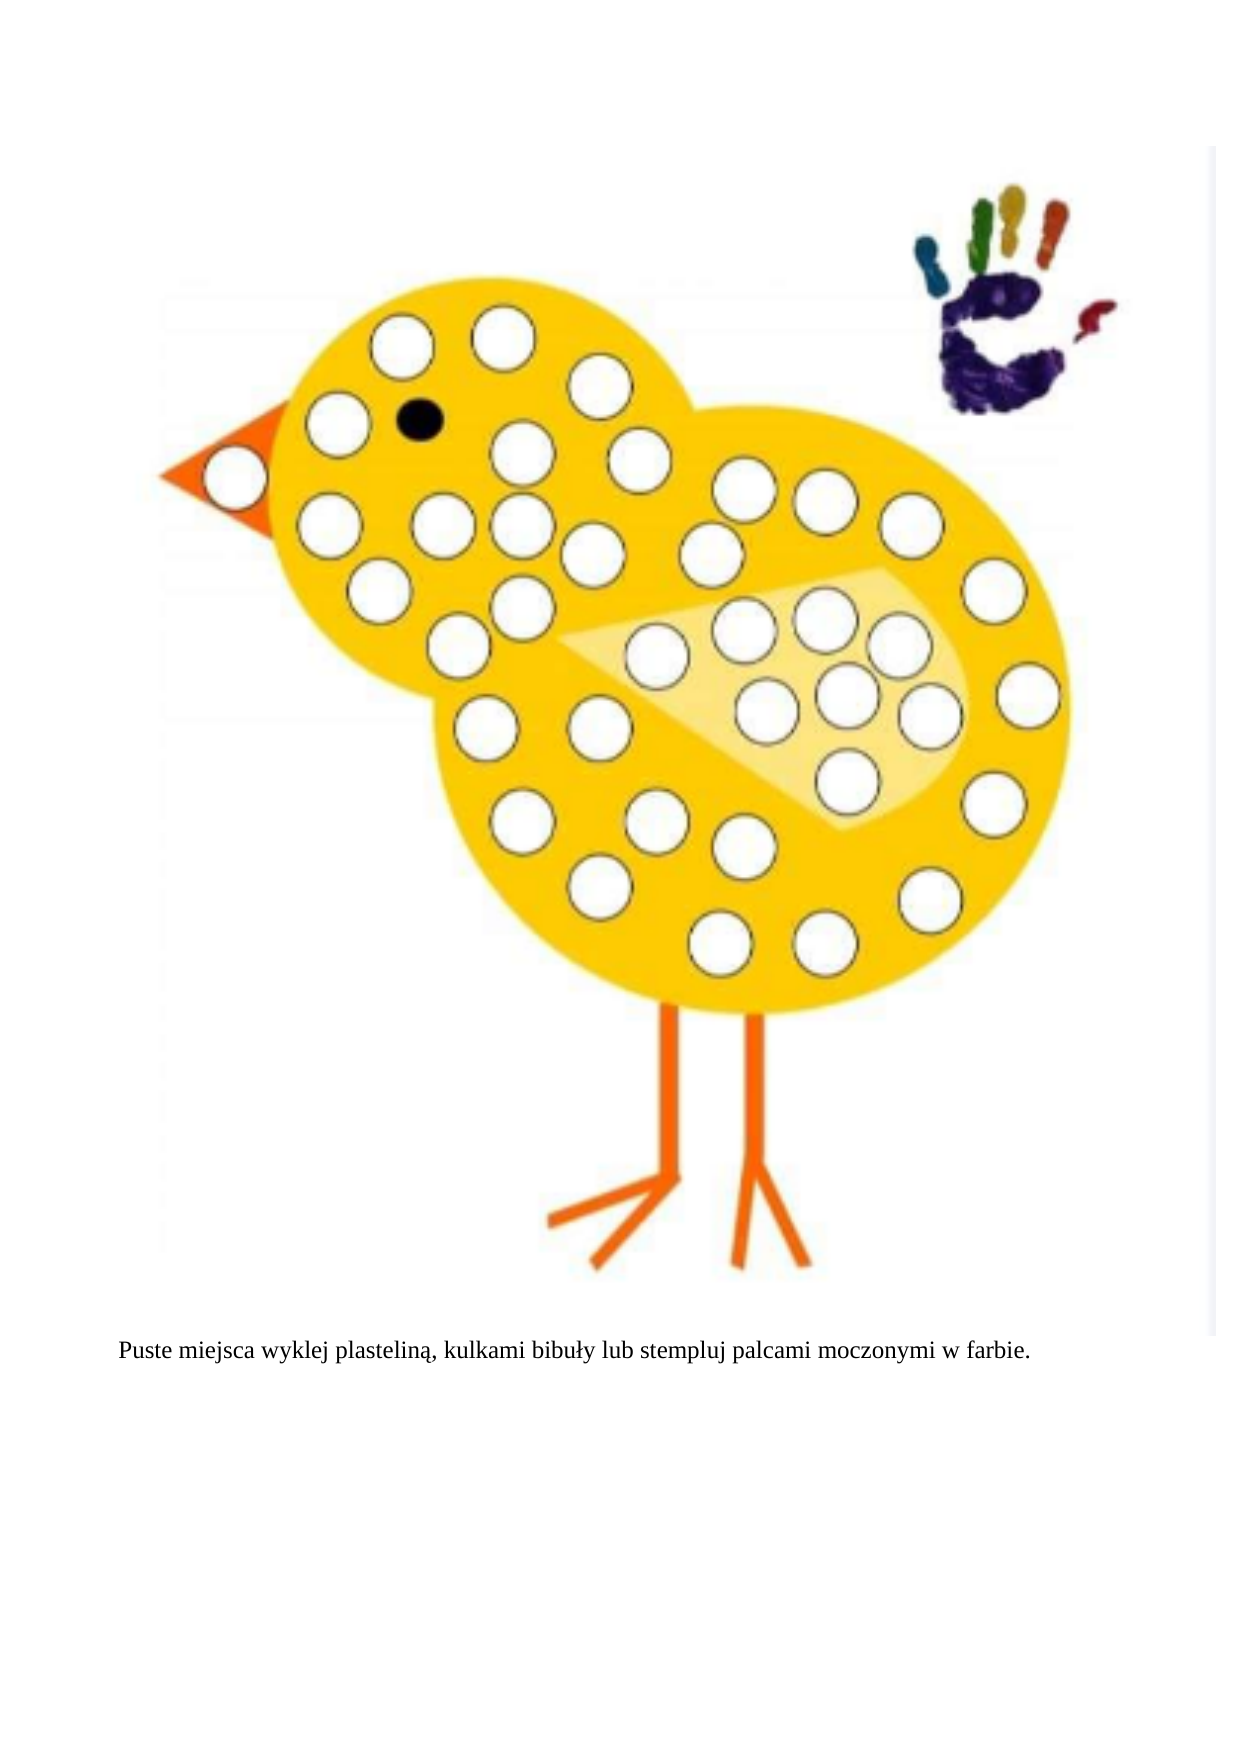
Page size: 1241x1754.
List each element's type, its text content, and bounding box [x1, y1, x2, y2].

picture [24, 146, 1216, 1336]
text Puste miejsca wyklej plasteliną, kulkami bibuły lub stempluj palcami moczonymi w farbie. [118, 1336, 1122, 1364]
